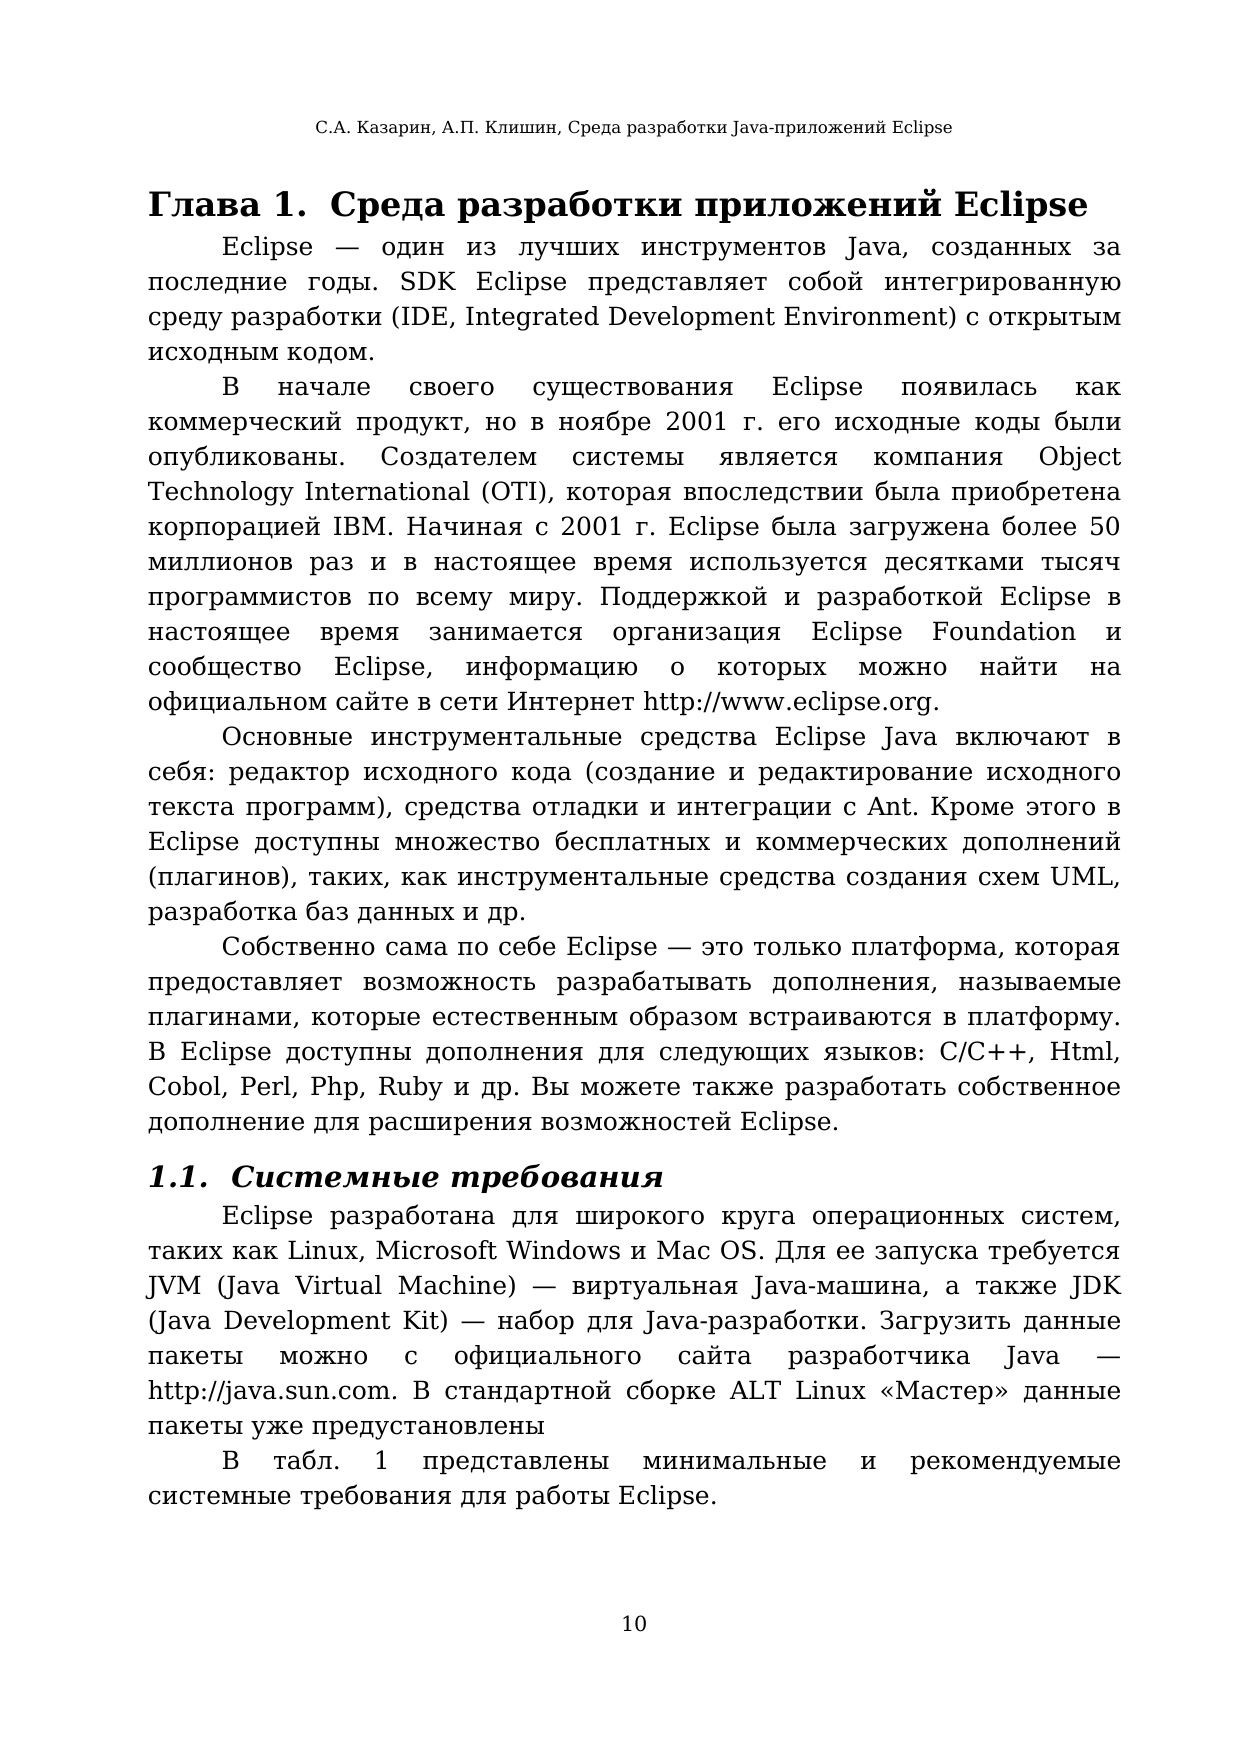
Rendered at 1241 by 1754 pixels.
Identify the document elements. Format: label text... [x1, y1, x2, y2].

subtitle Системные требования [148, 1160, 1122, 1194]
text В начале своего существования Eclipse появилась как коммерческий продукт, но в ноябре 2001 г. его исходные коды были опубликованы. Создателем системы является компания Object Technology International (OTI), которая впоследствии была приобретена корпорацией IBM. Начиная с 2001 г. Eclipse была загружена более 50 миллионов раз и в настоящее время используется десятками тысяч программистов по всему миру. Поддержкой и разработкой Eclipse в настоящее время занимается организация Eclipse Foundation и сообщество Eclipse, информацию о которых можно найти на официальном сайте в сети Интернет http://www.eclipse.org. [148, 372, 1122, 716]
text Основные инструментальные средства Eclipse Java включают в себя: редактор исходного кода (создание и редактирование исходного текста программ), средства отладки и интеграции с Ant. Кроме этого в Eclipse доступны множество бесплатных и коммерческих дополнений (плагинов), таких, как инструментальные средства создания схем UML, разработка баз данных и др. [148, 722, 1122, 926]
text Eclipse — один из лучших инструментов Java, созданных за последние годы. SDK Eclipse представляет собой интегрированную среду разработки (IDE, Integrated Development Environment) с открытым исходным кодом. [148, 232, 1122, 366]
text Собственно сама по себе Eclipse — это только платформа, которая предоставляет возможность разрабатывать дополнения, называемые плагинами, которые естественным образом встраиваются в платформу. В Eclipse доступны дополнения для следующих языков: C/C++, Html, Cobol, Perl, Php, Ruby и др. Вы можете также разработать собственное дополнение для расширения возможностей Eclipse. [148, 932, 1122, 1136]
text Eclipse разработана для широкого круга операционных систем, таких как Linux, Microsoft Windows и Mac OS. Для ее запуска требуется JVM (Java Virtual Machine) — виртуальная Java-машина, а также JDK (Java Development Kit) — набор для Java-разработки. Загрузить данные пакеты можно с официального сайта разработчика Java — http://java.sun.com. В стандартной сборке ALT Linux «Мастер» данные пакеты уже предустановлены [148, 1201, 1122, 1441]
subtitle Среда разработки приложений Eclipse [148, 185, 1122, 224]
text В табл. 1 представлены минимальные и рекомендуемые системные требования для работы Eclipse. [148, 1446, 1122, 1511]
